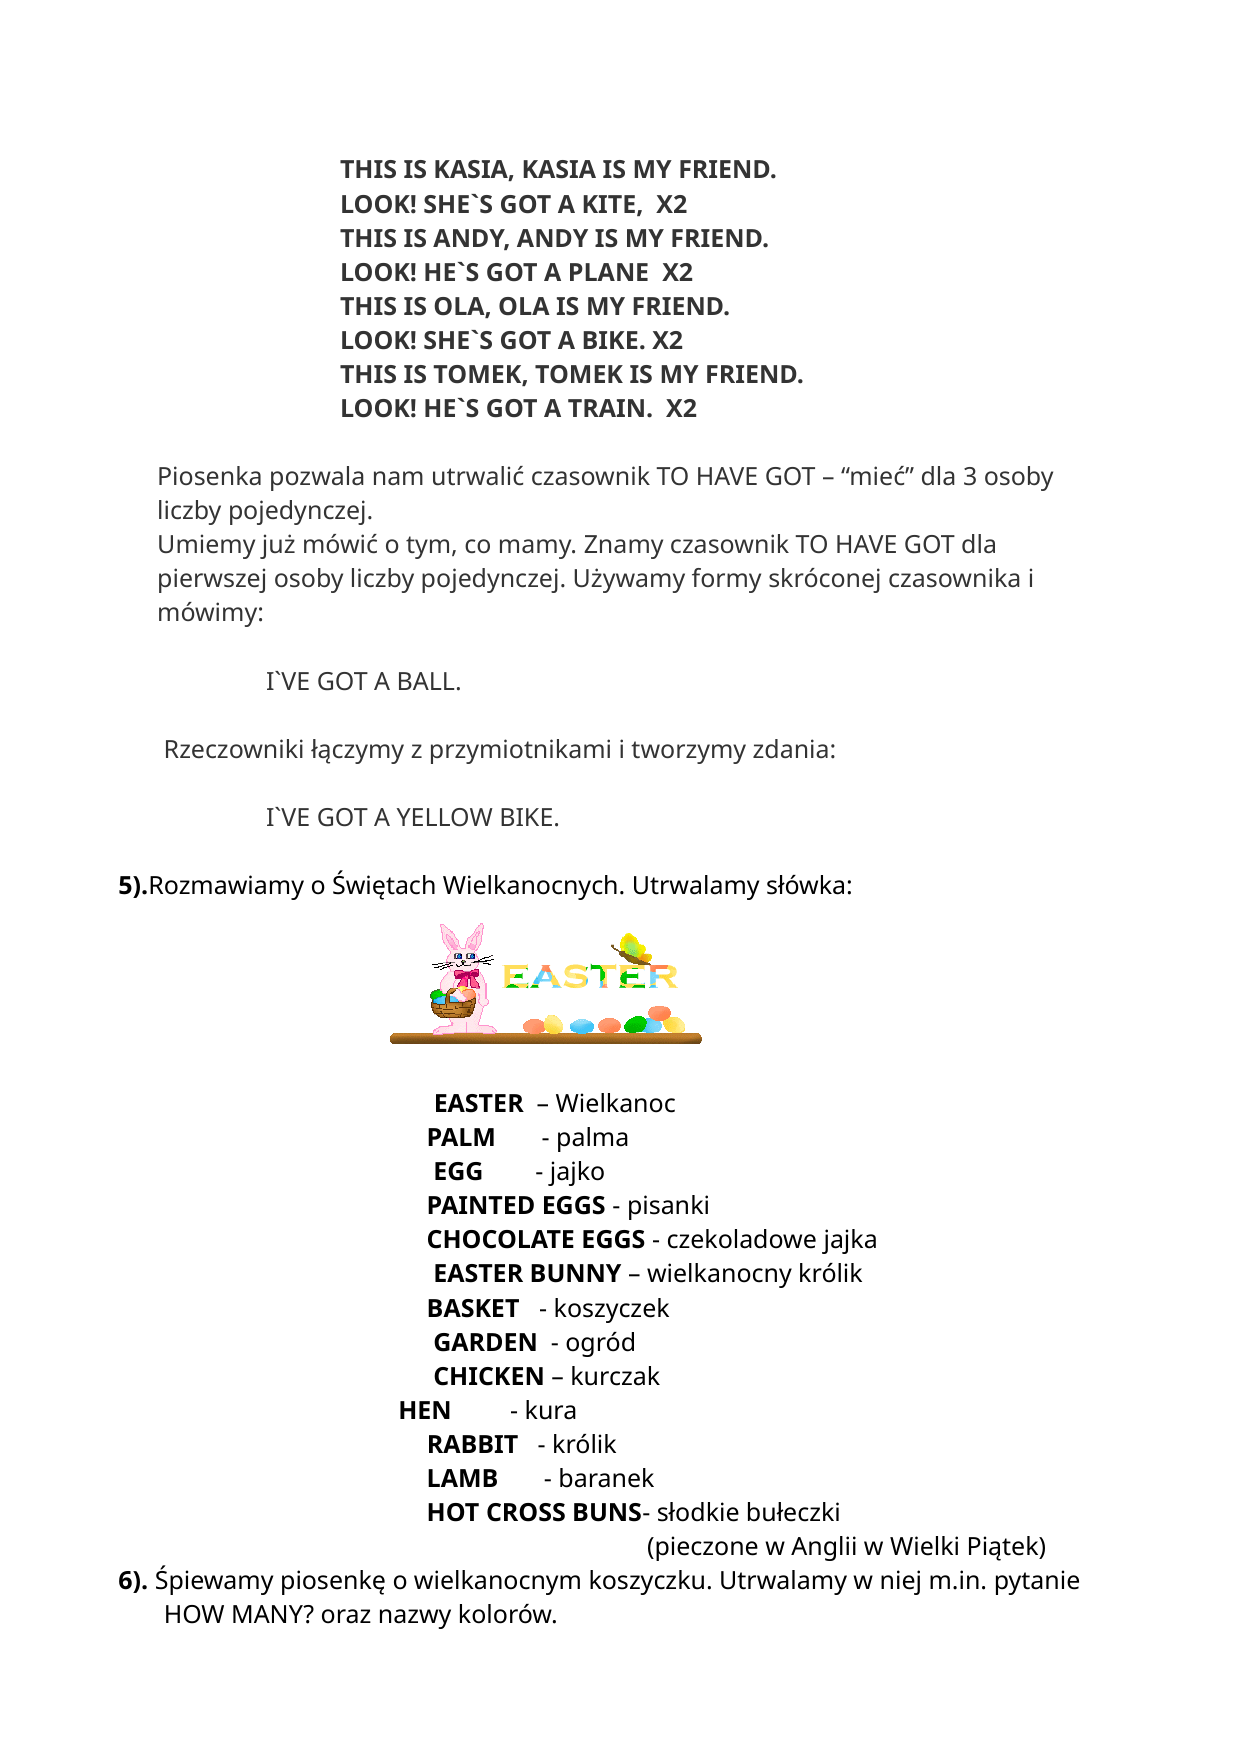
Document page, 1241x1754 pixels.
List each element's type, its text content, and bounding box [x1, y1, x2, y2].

text LOOK! SHE`S GOT A BIKE. X2 [118, 322, 1122, 357]
text LOOK! HE`S GOT A PLANE X2 [118, 254, 1122, 288]
text EGG - jajko [118, 1154, 1122, 1188]
text EASTER – Wielkanoc [118, 1086, 1122, 1120]
text mówimy: [118, 595, 1122, 629]
text RABBIT - królik [118, 1426, 1122, 1461]
text Umiemy już mówić o tym, co mamy. Znamy czasownik TO HAVE GOT dla [118, 527, 1122, 561]
text THIS IS KASIA, KASIA IS MY FRIEND. [118, 152, 1122, 186]
text THIS IS ANDY, ANDY IS MY FRIEND. [118, 220, 1122, 254]
text LOOK! SHE`S GOT A KITE, X2 [118, 186, 1122, 220]
text CHOCOLATE EGGS - czekoladowe jajka [118, 1222, 1122, 1256]
text HEN - kura [118, 1392, 1122, 1426]
text LOOK! HE`S GOT A TRAIN. X2 [118, 391, 1122, 425]
text CHICKEN – kurczak [118, 1358, 1122, 1392]
text liczby pojedynczej. [118, 493, 1122, 527]
text THIS IS OLA, OLA IS MY FRIEND. [118, 288, 1122, 322]
text Piosenka pozwala nam utrwalić czasownik TO HAVE GOT – “mieć” dla 3 osoby [118, 459, 1122, 493]
text EASTER BUNNY – wielkanocny królik [118, 1256, 1122, 1290]
text (pieczone w Anglii w Wielki Piątek) [339, 1529, 1122, 1563]
text 6). Śpiewamy piosenkę o wielkanocnym koszyczku. Utrwalamy w niej m.in. pytanie [118, 1563, 1122, 1597]
text GARDEN - ogród [118, 1324, 1122, 1358]
text I`VE GOT A BALL. [118, 663, 1122, 697]
text LAMB - baranek [118, 1461, 1122, 1494]
text THIS IS TOMEK, TOMEK IS MY FRIEND. [118, 357, 1122, 391]
text pierwszej osoby liczby pojedynczej. Używamy formy skróconej czasownika i [118, 561, 1122, 595]
text HOT CROSS BUNS- słodkie bułeczki [118, 1494, 1122, 1529]
text HOW MANY? oraz nazwy kolorów. [118, 1597, 1122, 1631]
text Rzeczowniki łączymy z przymiotnikami i tworzymy zdania: [118, 731, 1122, 765]
text PAINTED EGGS - pisanki [118, 1188, 1122, 1222]
text I`VE GOT A YELLOW BIKE. [118, 799, 1122, 833]
text BASKET - koszyczek [118, 1290, 1122, 1324]
text PALM - palma [118, 1120, 1122, 1154]
text 5).Rozmawiamy o Świętach Wielkanocnych. Utrwalamy słówka: [118, 867, 1122, 902]
